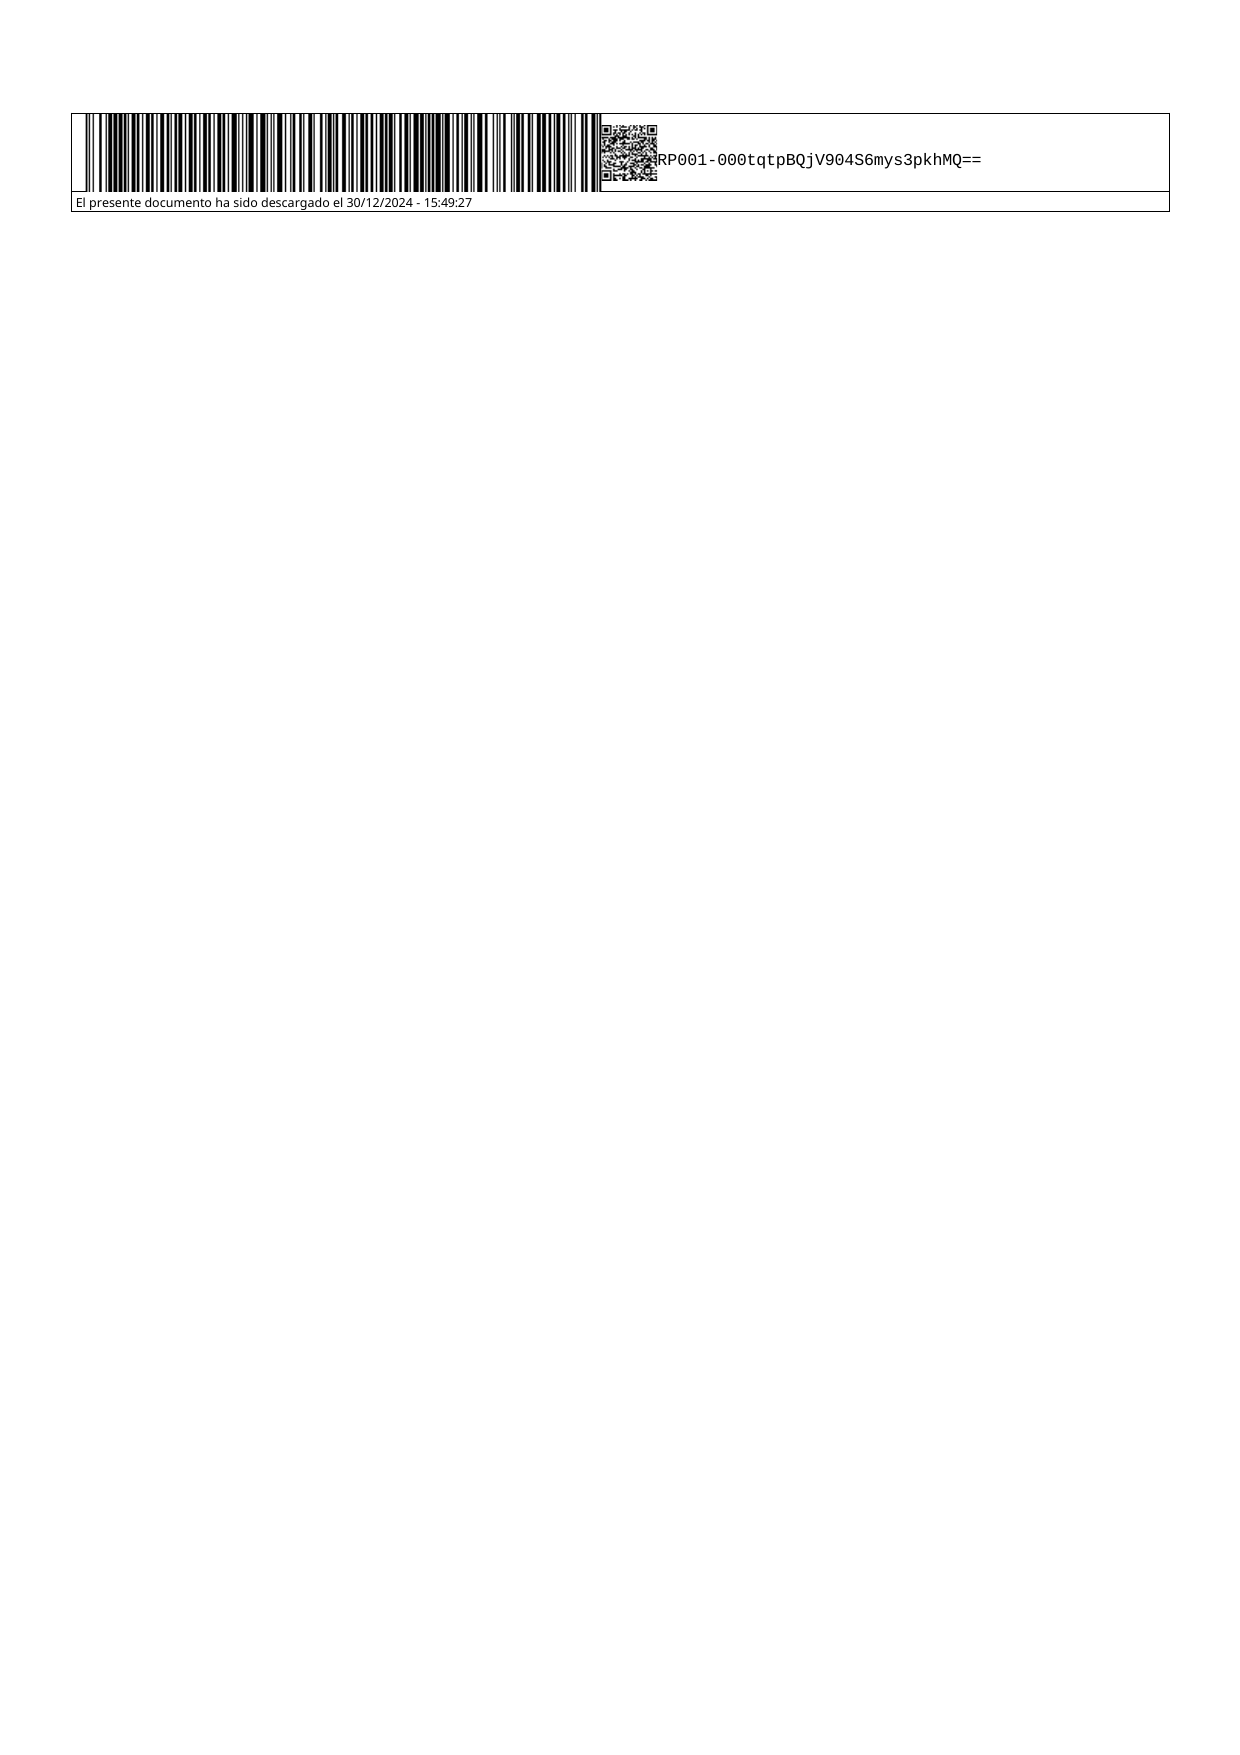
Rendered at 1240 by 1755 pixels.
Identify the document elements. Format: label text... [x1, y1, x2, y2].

table_cell RP001-000tqtpBQjV904S6mys3pkhMQ== [602, 114, 1169, 191]
table_cell El presente documento ha sido descargado el 30/12/2024 - 15:49:27 [72, 192, 1169, 211]
